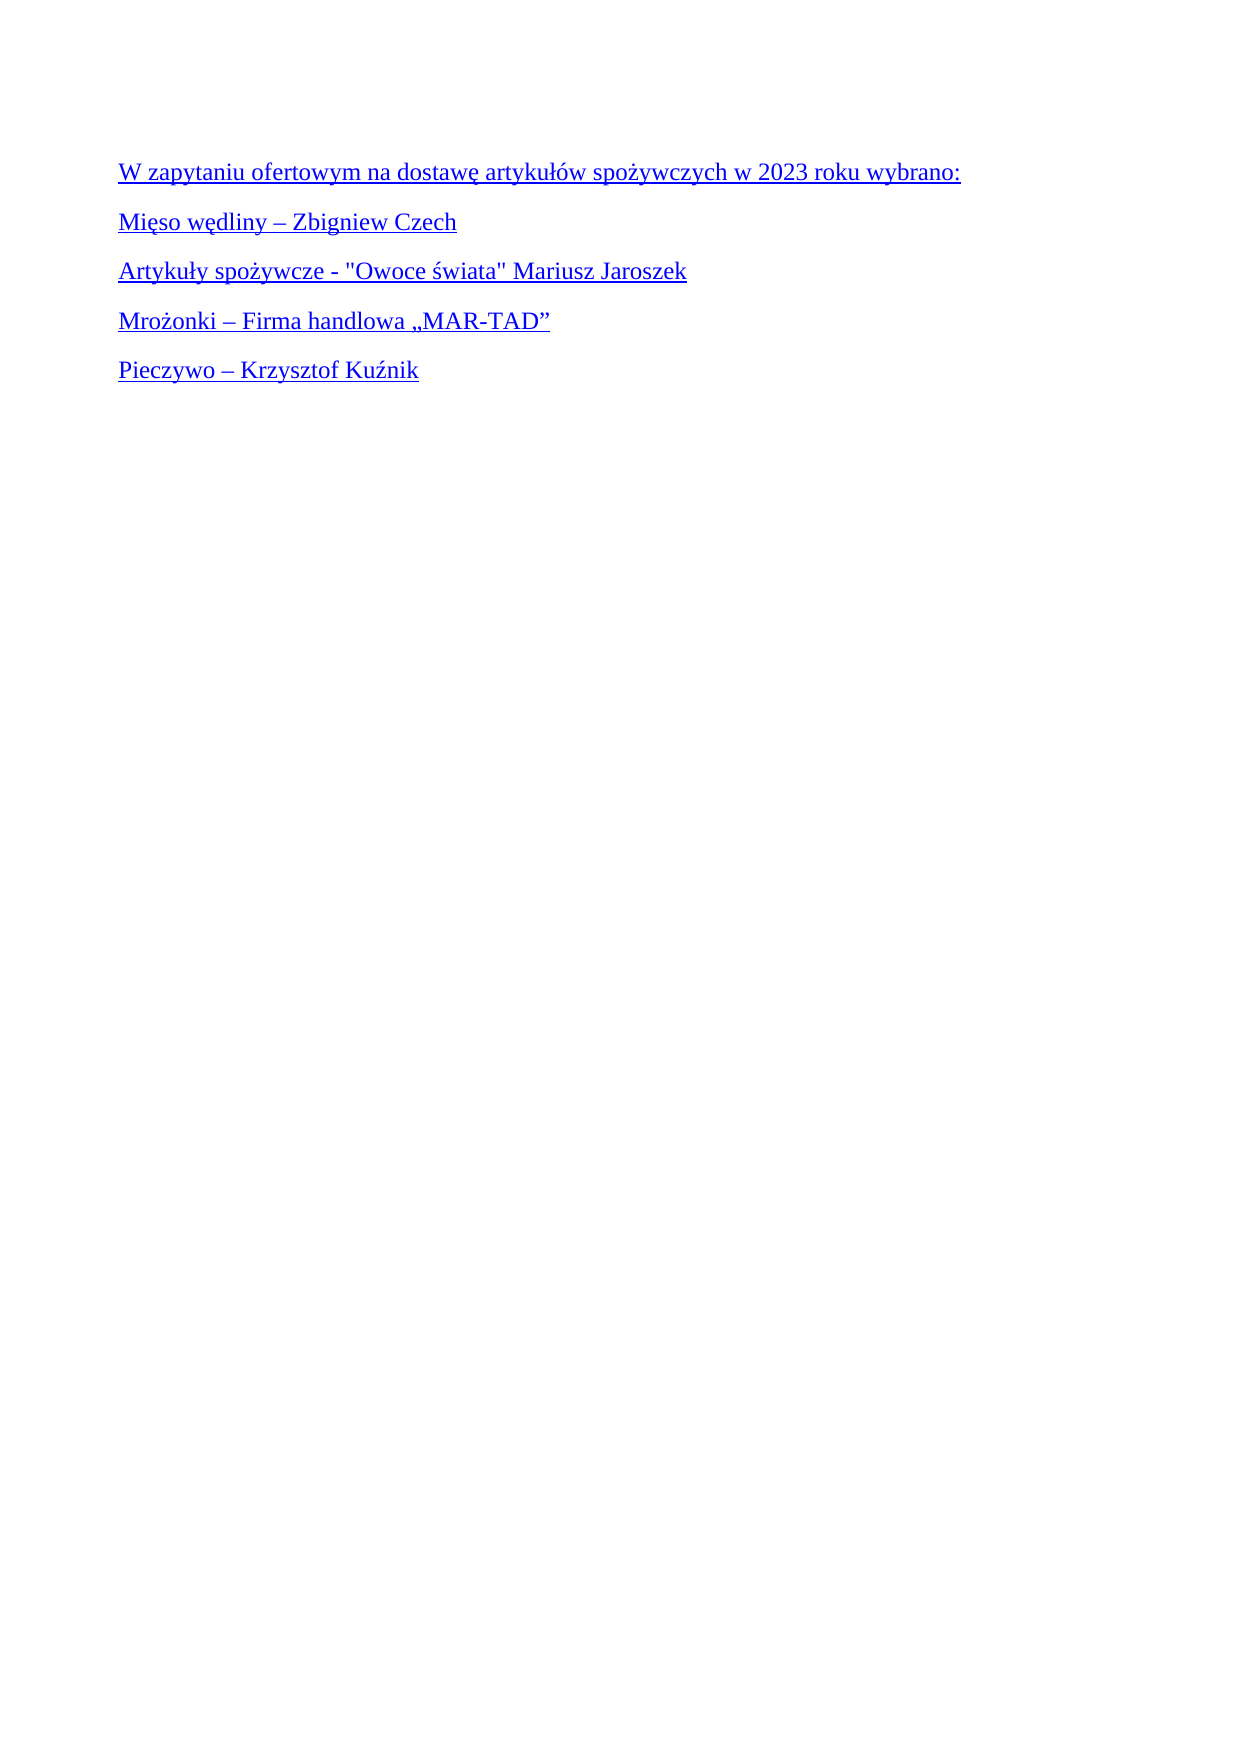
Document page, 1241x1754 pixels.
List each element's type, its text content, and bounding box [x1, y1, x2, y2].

text Mięso wędliny – Zbigniew Czech [118, 207, 1122, 236]
text Mrożonki – Firma handlowa „MAR-TAD” [118, 306, 1122, 335]
text Pieczywo – Krzysztof Kuźnik [118, 356, 1122, 384]
text Artykuły spożywcze - "Owoce świata" Mariusz Jaroszek [118, 256, 1122, 285]
text W zapytaniu ofertowym na dostawę artykułów spożywczych w 2023 roku wybrano: [118, 157, 1122, 186]
